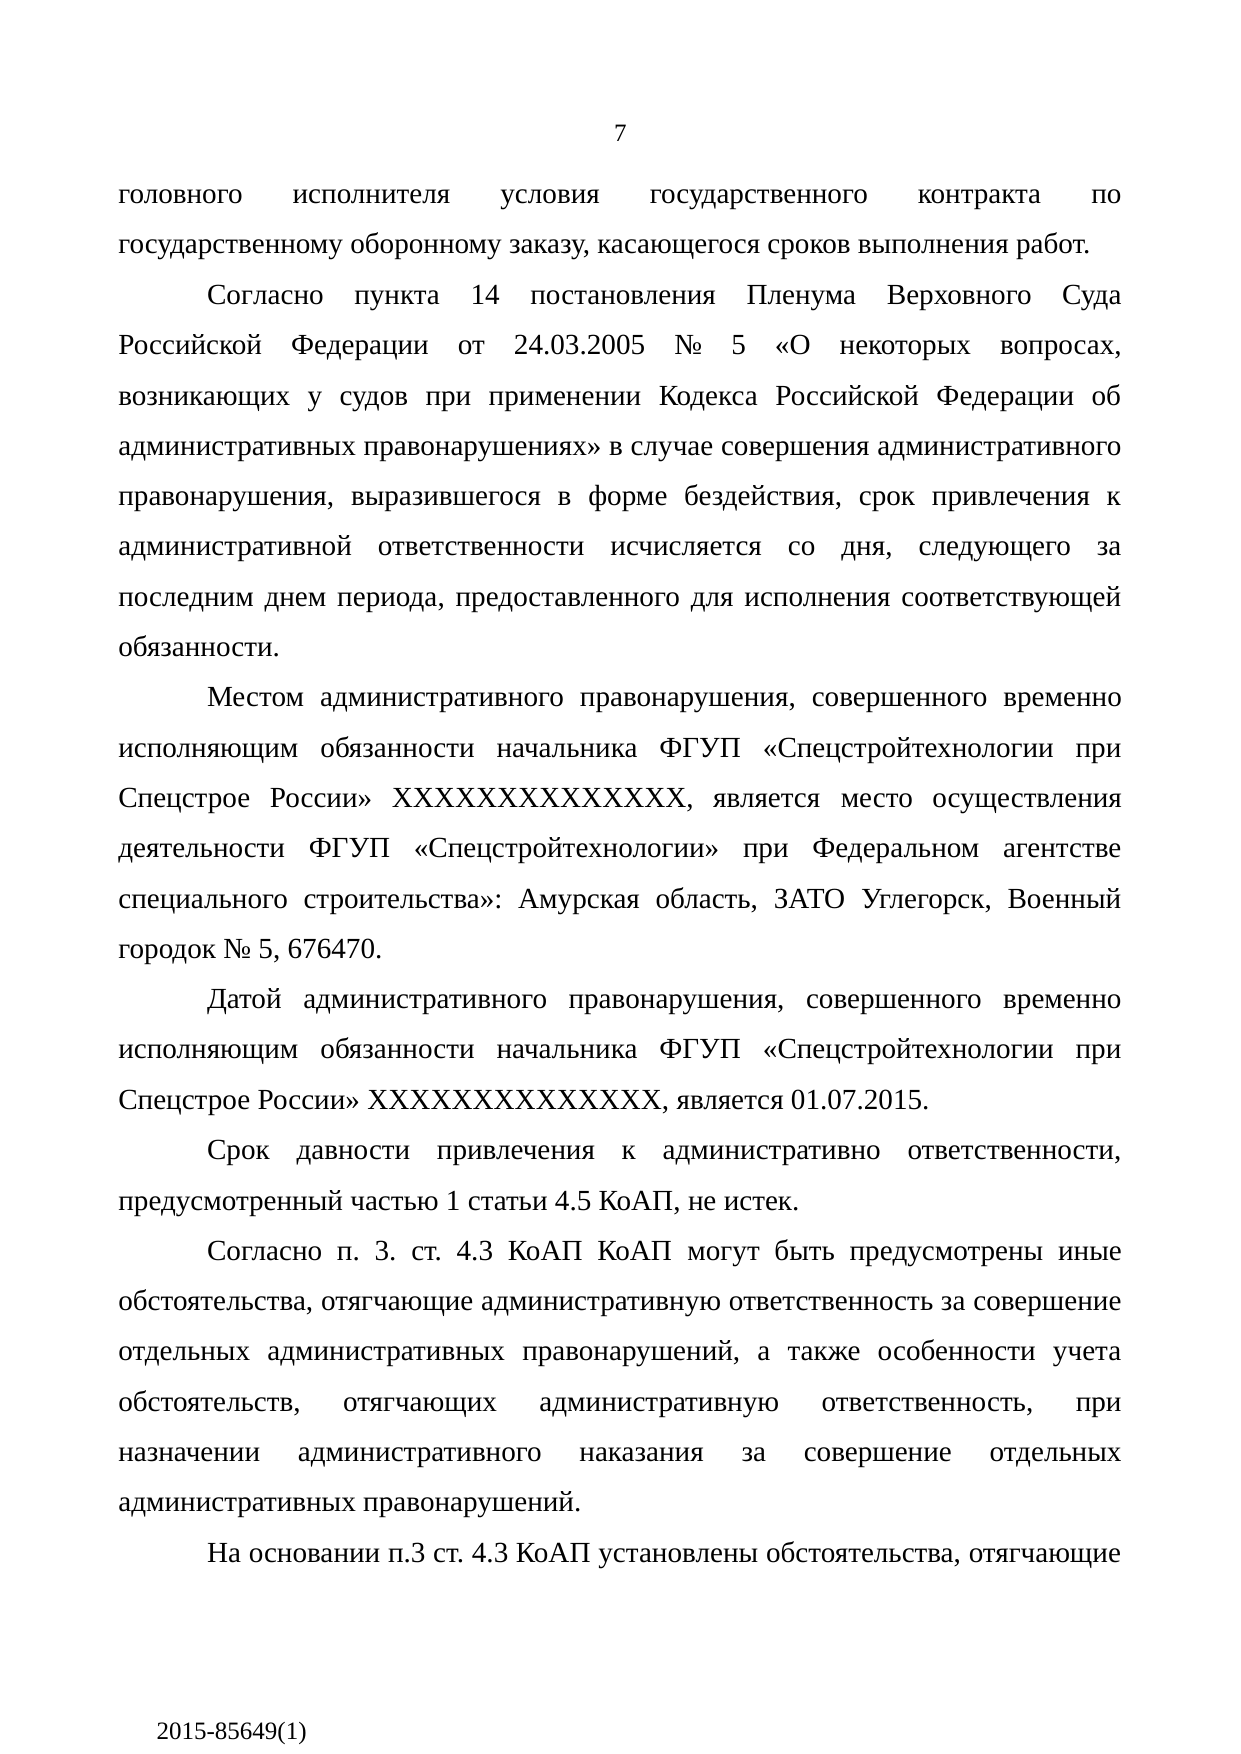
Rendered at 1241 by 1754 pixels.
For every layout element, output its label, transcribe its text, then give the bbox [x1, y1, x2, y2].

text головного исполнителя условия государственного контракта по государственному оборонному заказу, касающегося сроков выполнения работ. [118, 176, 1122, 260]
text Согласно пункта 14 постановления Пленума Верховного Суда Российской Федерации от 24.03.2005 № 5 «О некоторых вопросах, возникающих у судов при применении Кодекса Российской Федерации об административных правонарушениях» в случае совершения административного правонарушения, выразившегося в форме бездействия, срок привлечения к административной ответственности исчисляется со дня, следующего за последним днем периода, предоставленного для исполнения соответствующей обязанности. [118, 277, 1122, 663]
text Согласно п. 3. ст. 4.3 КоАП КоАП могут быть предусмотрены иные обстоятельства, отягчающие административную ответственность за совершение отдельных административных правонарушений, а также особенности учета обстоятельств, отягчающих административную ответственность, при назначении административного наказания за совершение отдельных административных правонарушений. [118, 1233, 1122, 1518]
text На основании п.3 ст. 4.3 КоАП установлены обстоятельства, отягчающие [118, 1535, 1122, 1568]
text Срок давности привлечения к административно ответственности, предусмотренный частью 1 статьи 4.5 КоАП, не истек. [118, 1132, 1122, 1216]
text Датой административного правонарушения, совершенного временно исполняющим обязанности начальника ФГУП «Спецстройтехнологии при Спецстрое России» XXXXXXXXXXXXXX, является 01.07.2015. [118, 981, 1122, 1116]
text Местом административного правонарушения, совершенного временно исполняющим обязанности начальника ФГУП «Спецстройтехнологии при Спецстрое России» XXXXXXXXXXXXXX, является место осуществления деятельности ФГУП «Спецстройтехнологии» при Федеральном агентстве специального строительства»: Амурская область, ЗАТО Углегорск, Военный городок № 5, 676470. [118, 679, 1122, 964]
